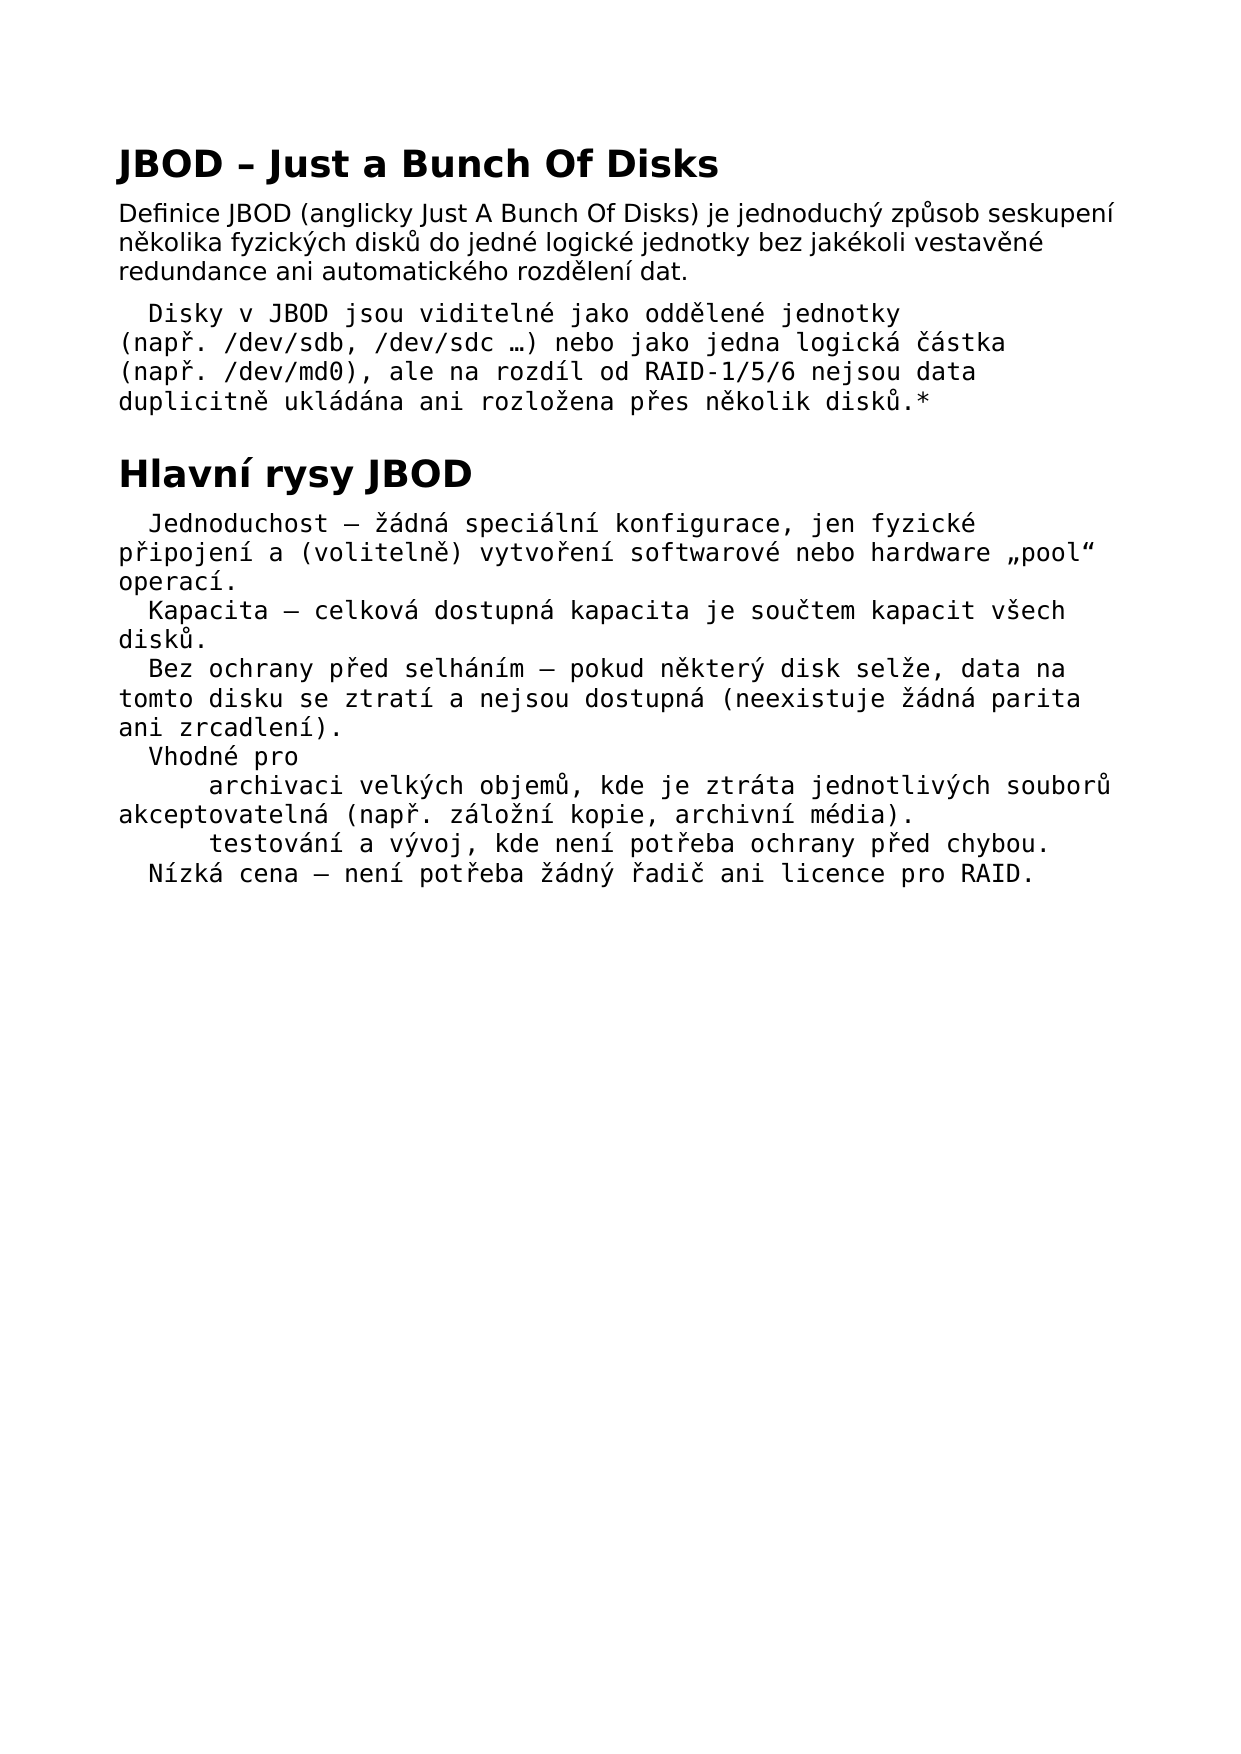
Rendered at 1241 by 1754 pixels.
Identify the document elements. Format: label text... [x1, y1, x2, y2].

text Definice JBOD (anglicky Just A Bunch Of Disks) je jednoduchý způsob seskupení několika fyzických disků do jedné logické jednotky bez jakékoli vestavěné redundance ani automatického rozdělení dat. [118, 199, 1122, 287]
text Jednoduchost – žádná speciální konfigurace, jen fyzické připojení a (volitelně) vytvoření softwarové nebo hardware „pool“ operací. Kapacita – celková dostupná kapacita je součtem kapacit všech disků. Bez ochrany před selháním – pokud některý disk selže, data na tomto disku se ztratí a nejsou dostupná (neexistuje žádná parita ani zrcadlení). Vhodné pro archivaci velkých objemů, kde je ztráta jednotlivých souborů akceptovatelná (např. záložní kopie, archivní média). testování a vývoj, kde není potřeba ochrany před chybou. Nízká cena – není potřeba žádný řadič ani licence pro RAID. [118, 509, 1122, 888]
text Disky v JBOD jsou viditelné jako oddělené jednotky (např. /dev/sdb, /dev/sdc …) nebo jako jedna logická částka (např. /dev/md0), ale na rozdíl od RAID‑1/5/6 nejsou data duplicitně ukládána ani rozložena přes několik disků.* [118, 299, 1122, 416]
subtitle JBOD – Just a Bunch Of Disks [118, 143, 1122, 187]
subtitle Hlavní rysy JBOD [118, 453, 1122, 496]
